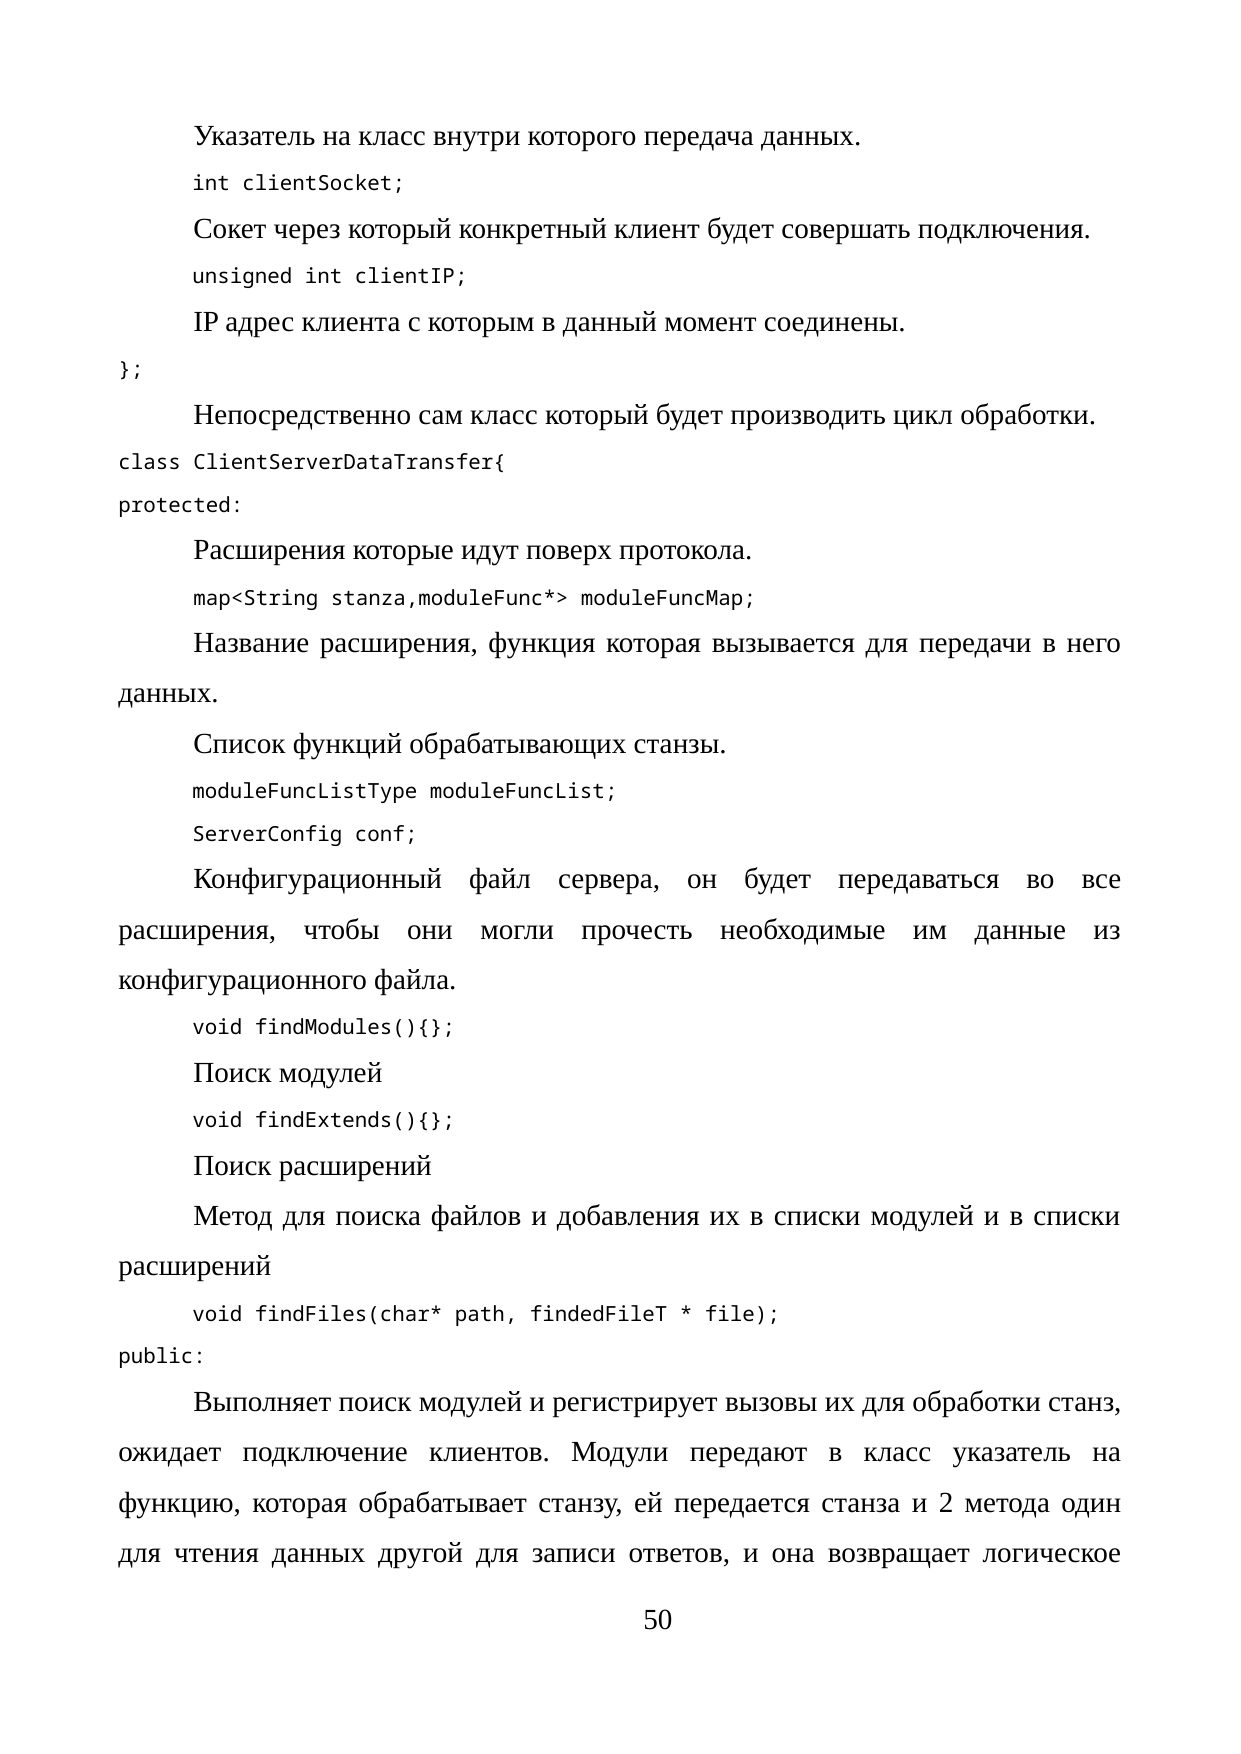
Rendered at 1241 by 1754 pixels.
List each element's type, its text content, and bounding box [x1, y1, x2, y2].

text Конфигурационный файл сервера, он будет передаваться во все расширения, чтобы они могли прочесть необходимые им данные из конфигурационного файла. [118, 861, 1122, 996]
text Название расширения, функция которая вызывается для передачи в него данных. [118, 625, 1122, 709]
text Поиск модулей [118, 1055, 1122, 1088]
text Метод для поиска файлов и добавления их в списки модулей и в списки расширений [118, 1198, 1122, 1282]
text Непосредственно сам класс который будет производить цикл обработки. [118, 397, 1122, 430]
text }; [118, 354, 1122, 383]
text void findExtends(){}; [118, 1105, 1122, 1134]
text void findModules(){}; [118, 1012, 1122, 1041]
text public: [118, 1341, 1122, 1370]
text IP адрес клиента с которым в данный момент соединены. [118, 304, 1122, 337]
text Сокет через который конкретный клиент будет совершать подключения. [118, 211, 1122, 244]
text int clientSocket; [118, 168, 1122, 197]
text protected: [118, 490, 1122, 518]
text map<String stanza,moduleFunc*> moduleFuncMap; [118, 583, 1122, 611]
text Указатель на класс внутри которого передача данных. [118, 118, 1122, 152]
text void findFiles(char* path, findedFileT * file); [118, 1299, 1122, 1327]
text class ClientServerDataTransfer{ [118, 447, 1122, 476]
text Список функций обрабатывающих станзы. [118, 726, 1122, 759]
text unsigned int clientIP; [118, 261, 1122, 290]
text Расширения которые идут поверх протокола. [118, 532, 1122, 566]
text Выполняет поиск модулей и регистрирует вызовы их для обработки станз, ожидает подключение клиентов. Модули передают в класс указатель на функцию, которая обрабатывает станзу, ей передается станза и 2 метода один для чтения данных другой для записи ответов, и она возвращает логическое [118, 1384, 1122, 1568]
text Поиск расширений [118, 1148, 1122, 1181]
text ServerConfig conf; [118, 819, 1122, 847]
text moduleFuncListType moduleFuncList; [118, 776, 1122, 805]
